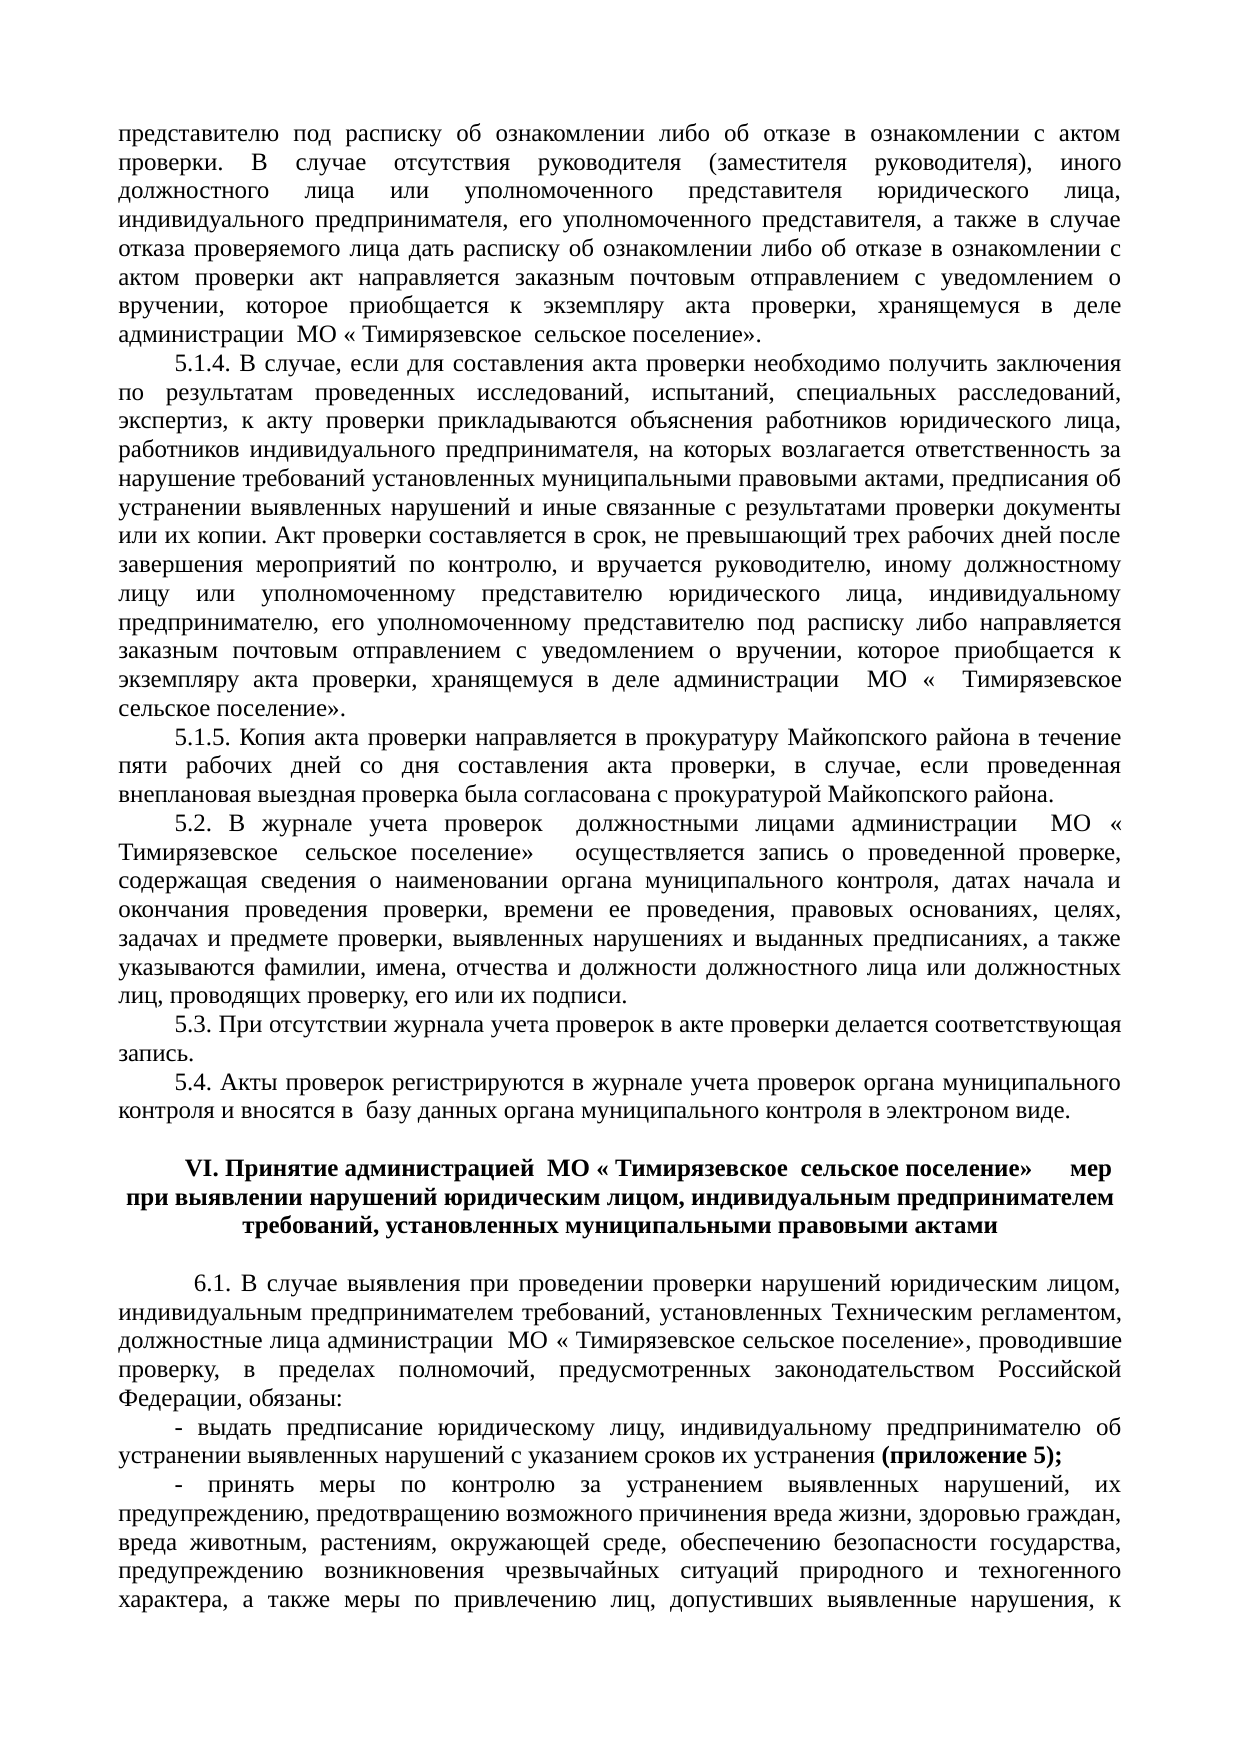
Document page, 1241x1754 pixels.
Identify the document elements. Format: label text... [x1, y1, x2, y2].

text - принять меры по контролю за устранением выявленных нарушений, их предупреждению, предотвращению возможного причинения вреда жизни, здоровью граждан, вреда животным, растениям, окружающей среде, обеспечению безопасности государства, предупреждению возникновения чрезвычайных ситуаций природного и техногенного характера, а также меры по привлечению лиц, допустивших выявленные нарушения, к [118, 1469, 1122, 1613]
text - выдать предписание юридическому лицу, индивидуальному предпринимателю об устранении выявленных нарушений с указанием сроков их устранения (приложение 5); [118, 1412, 1122, 1469]
text VI. Принятие администрацией МО « Тимирязевское сельское поселение» мер при выявлении нарушений юридическим лицом, индивидуальным предпринимателем требований, установленных муниципальными правовыми актами [118, 1153, 1122, 1239]
text 5.1.4. В случае, если для составления акта проверки необходимо получить заключения по результатам проведенных исследований, испытаний, специальных расследований, экспертиз, к акту проверки прикладываются объяснения работников юридического лица, работников индивидуального предпринимателя, на которых возлагается ответственность за нарушение требований установленных муниципальными правовыми актами, предписания об устранении выявленных нарушений и иные связанные с результатами проверки документы или их копии. Акт проверки составляется в срок, не превышающий трех рабочих дней после завершения мероприятий по контролю, и вручается руководителю, иному должностному лицу или уполномоченному представителю юридического лица, индивидуальному предпринимателю, его уполномоченному представителю под расписку либо направляется заказным почтовым отправлением с уведомлением о вручении, которое приобщается к экземпляру акта проверки, хранящемуся в деле администрации МО « Тимирязевское сельское поселение». [118, 348, 1122, 722]
text 5.4. Акты проверок регистрируются в журнале учета проверок органа муниципального контроля и вносятся в базу данных органа муниципального контроля в электроном виде. [118, 1067, 1122, 1124]
text 6.1. В случае выявления при проведении проверки нарушений юридическим лицом, индивидуальным предпринимателем требований, установленных Техническим регламентом, должностные лица администрации МО « Тимирязевское сельское поселение», проводившие проверку, в пределах полномочий, предусмотренных законодательством Российской Федерации, обязаны: [118, 1268, 1122, 1412]
text 5.3. При отсутствии журнала учета проверок в акте проверки делается соответствующая запись. [118, 1009, 1122, 1067]
list представителю под расписку об ознакомлении либо об отказе в ознакомлении с актом проверки. В случае отсутствия руководителя (заместителя руководителя), иного должностного лица или уполномоченного представителя юридического лица, индивидуального предпринимателя, его уполномоченного представителя, а также в случае отказа проверяемого лица дать расписку об ознакомлении либо об отказе в ознакомлении с актом проверки акт направляется заказным почтовым отправлением с уведомлением о вручении, которое приобщается к экземпляру акта проверки, хранящемуся в деле администрации МО « Тимирязевское сельское поселение». [118, 118, 1122, 348]
text 5.2. В журнале учета проверок должностными лицами администрации МО « Тимирязевское сельское поселение» осуществляется запись о проведенной проверке, содержащая сведения о наименовании органа муниципального контроля, датах начала и окончания проведения проверки, времени ее проведения, правовых основаниях, целях, задачах и предмете проверки, выявленных нарушениях и выданных предписаниях, а также указываются фамилии, имена, отчества и должности должностного лица или должностных лиц, проводящих проверку, его или их подписи. [118, 808, 1122, 1009]
text 5.1.5. Копия акта проверки направляется в прокуратуру Майкопского района в течение пяти рабочих дней со дня составления акта проверки, в случае, если проведенная внеплановая выездная проверка была согласована с прокуратурой Майкопского района. [118, 722, 1122, 808]
